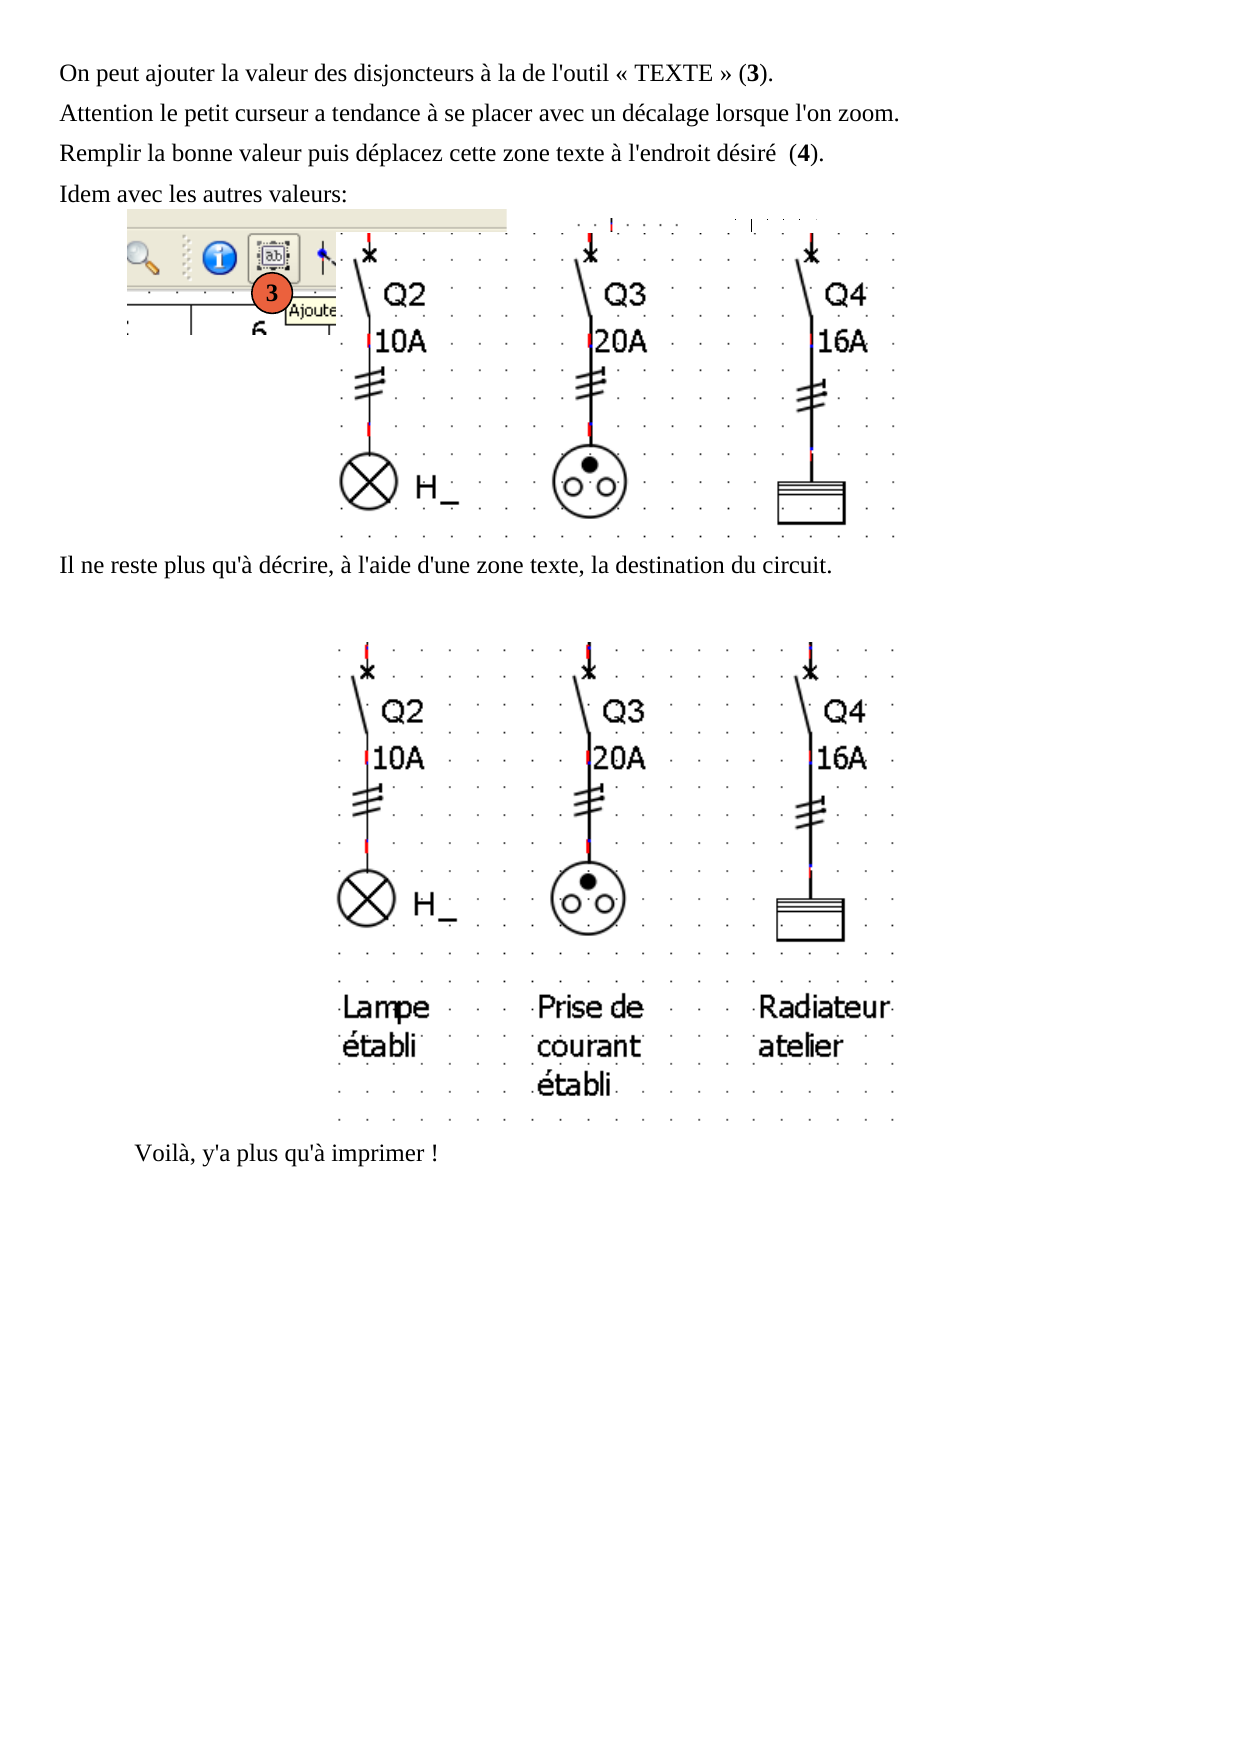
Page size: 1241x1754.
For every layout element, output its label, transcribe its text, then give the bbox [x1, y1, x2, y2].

text On peut ajouter la valeur des disjoncteurs à la de l'outil « TEXTE » (3). [59, 59, 1181, 87]
text Remplir la bonne valeur puis déplacez cette zone texte à l'endroit désiré (4). [59, 139, 1181, 167]
list Voilà, y'a plus qu'à imprimer ! [97, 631, 1181, 1167]
picture [331, 642, 909, 1138]
text Il ne reste plus qu'à décrire, à l'aide d'une zone texte, la destination du circuit. [59, 220, 1181, 579]
text Attention le petit curseur a tendance à se placer avec un décalage lorsque l'on zoom. [59, 99, 1181, 127]
picture [338, 233, 902, 550]
text Idem avec les autres valeurs: [59, 180, 1181, 207]
picture [722, 219, 817, 232]
picture [575, 218, 691, 232]
picture [127, 209, 507, 335]
